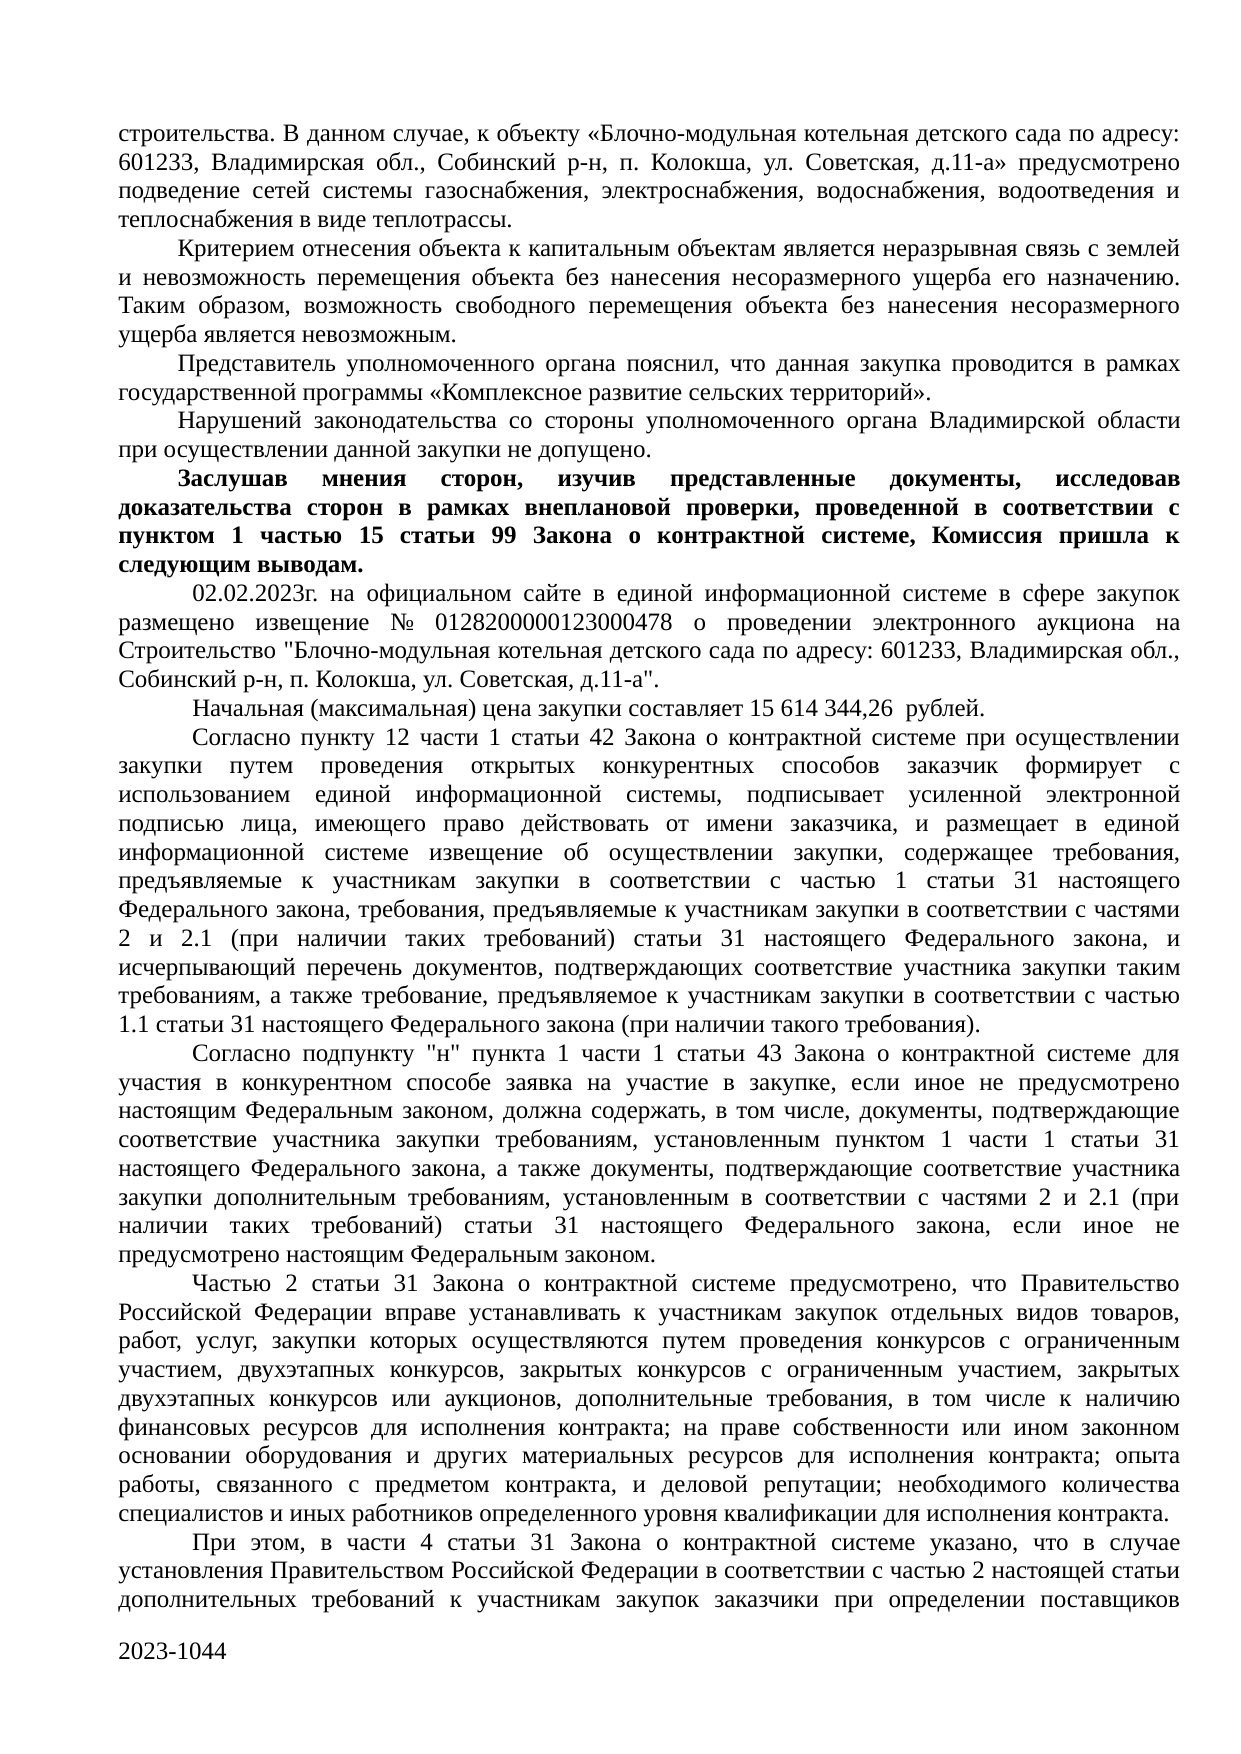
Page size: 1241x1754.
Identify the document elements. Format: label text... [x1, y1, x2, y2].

text Начальная (максимальная) цена закупки составляет 15 614 344,26 рублей. [118, 693, 1181, 722]
text Представитель уполномоченного органа пояснил, что данная закупка проводится в рамках государственной программы «Комплексное развитие сельских территорий». [118, 348, 1181, 406]
text Согласно подпункту "н" пункта 1 части 1 статьи 43 Закона о контрактной системе для участия в конкурентном способе заявка на участие в закупке, если иное не предусмотрено настоящим Федеральным законом, должна содержать, в том числе, документы, подтверждающие соответствие участника закупки требованиям, установленным пунктом 1 части 1 статьи 31 настоящего Федерального закона, а также документы, подтверждающие соответствие участника закупки дополнительным требованиям, установленным в соответствии с частями 2 и 2.1 (при наличии таких требований) статьи 31 настоящего Федерального закона, если иное не предусмотрено настоящим Федеральным законом. [118, 1038, 1181, 1268]
text При этом, в части 4 статьи 31 Закона о контрактной системе указано, что в случае установления Правительством Российской Федерации в соответствии с частью 2 настоящей статьи дополнительных требований к участникам закупок заказчики при определении поставщиков [118, 1527, 1181, 1613]
text Заслушав мнения сторон, изучив представленные документы, исследовав доказательства сторон в рамках внеплановой проверки, проведенной в соответствии с пунктом 1 частью 15 статьи 99 Закона о контрактной системе, Комиссия пришла к следующим выводам. [118, 463, 1181, 578]
text строительства. В данном случае, к объекту «Блочно-модульная котельная детского сада по адресу: 601233, Владимирская обл., Собинский р-н, п. Колокша, ул. Советская, д.11-а» предусмотрено подведение сетей системы газоснабжения, электроснабжения, водоснабжения, водоотведения и теплоснабжения в виде теплотрассы. [118, 118, 1181, 233]
text Согласно пункту 12 части 1 статьи 42 Закона о контрактной системе при осуществлении закупки путем проведения открытых конкурентных способов заказчик формирует с использованием единой информационной системы, подписывает усиленной электронной подписью лица, имеющего право действовать от имени заказчика, и размещает в единой информационной системе извещение об осуществлении закупки, содержащее требования, предъявляемые к участникам закупки в соответствии с частью 1 статьи 31 настоящего Федерального закона, требования, предъявляемые к участникам закупки в соответствии с частями 2 и 2.1 (при наличии таких требований) статьи 31 настоящего Федерального закона, и исчерпывающий перечень документов, подтверждающих соответствие участника закупки таким требованиям, а также требование, предъявляемое к участникам закупки в соответствии с частью 1.1 статьи 31 настоящего Федерального закона (при наличии такого требования). [118, 722, 1181, 1038]
text Частью 2 статьи 31 Закона о контрактной системе предусмотрено, что Правительство Российской Федерации вправе устанавливать к участникам закупок отдельных видов товаров, работ, услуг, закупки которых осуществляются путем проведения конкурсов с ограниченным участием, двухэтапных конкурсов, закрытых конкурсов с ограниченным участием, закрытых двухэтапных конкурсов или аукционов, дополнительные требования, в том числе к наличию финансовых ресурсов для исполнения контракта; на праве собственности или ином законном основании оборудования и других материальных ресурсов для исполнения контракта; опыта работы, связанного с предметом контракта, и деловой репутации; необходимого количества специалистов и иных работников определенного уровня квалификации для исполнения контракта. [118, 1268, 1181, 1527]
text 02.02.2023г. на официальном сайте в единой информационной системе в сфере закупок размещено извещение № 0128200000123000478 о проведении электронного аукциона на Строительство "Блочно-модульная котельная детского сада по адресу: 601233, Владимирская обл., Собинский р-н, п. Колокша, ул. Советская, д.11-а". [118, 578, 1181, 693]
text Нарушений законодательства со стороны уполномоченного органа Владимирской области при осуществлении данной закупки не допущено. [118, 406, 1181, 463]
text Критерием отнесения объекта к капитальным объектам является неразрывная связь с землей и невозможность перемещения объекта без нанесения несоразмерного ущерба его назначению. Таким образом, возможность свободного перемещения объекта без нанесения несоразмерного ущерба является невозможным. [118, 233, 1181, 348]
